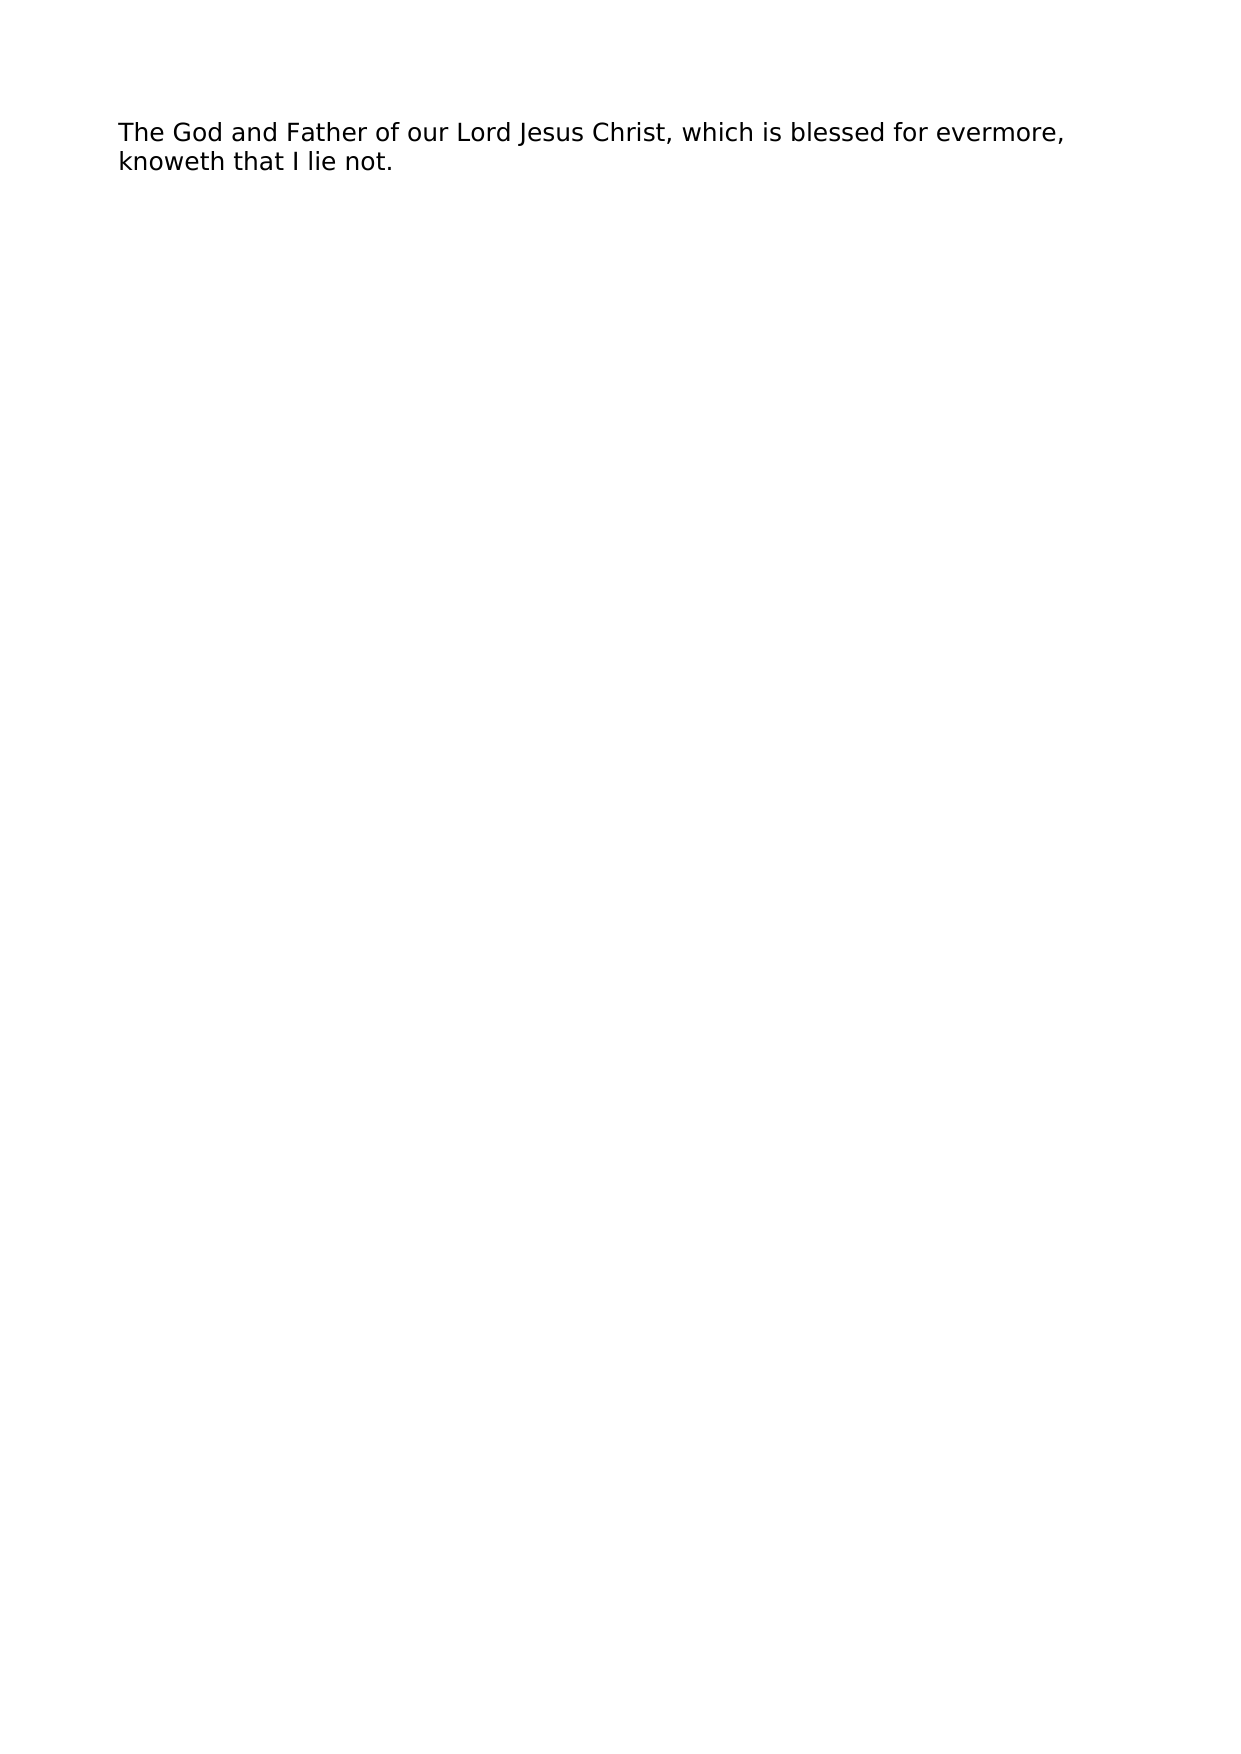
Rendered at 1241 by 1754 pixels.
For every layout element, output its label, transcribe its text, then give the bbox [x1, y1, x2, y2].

text The God and Father of our Lord Jesus Christ, which is blessed for evermore, knoweth that I lie not. [118, 118, 1122, 176]
